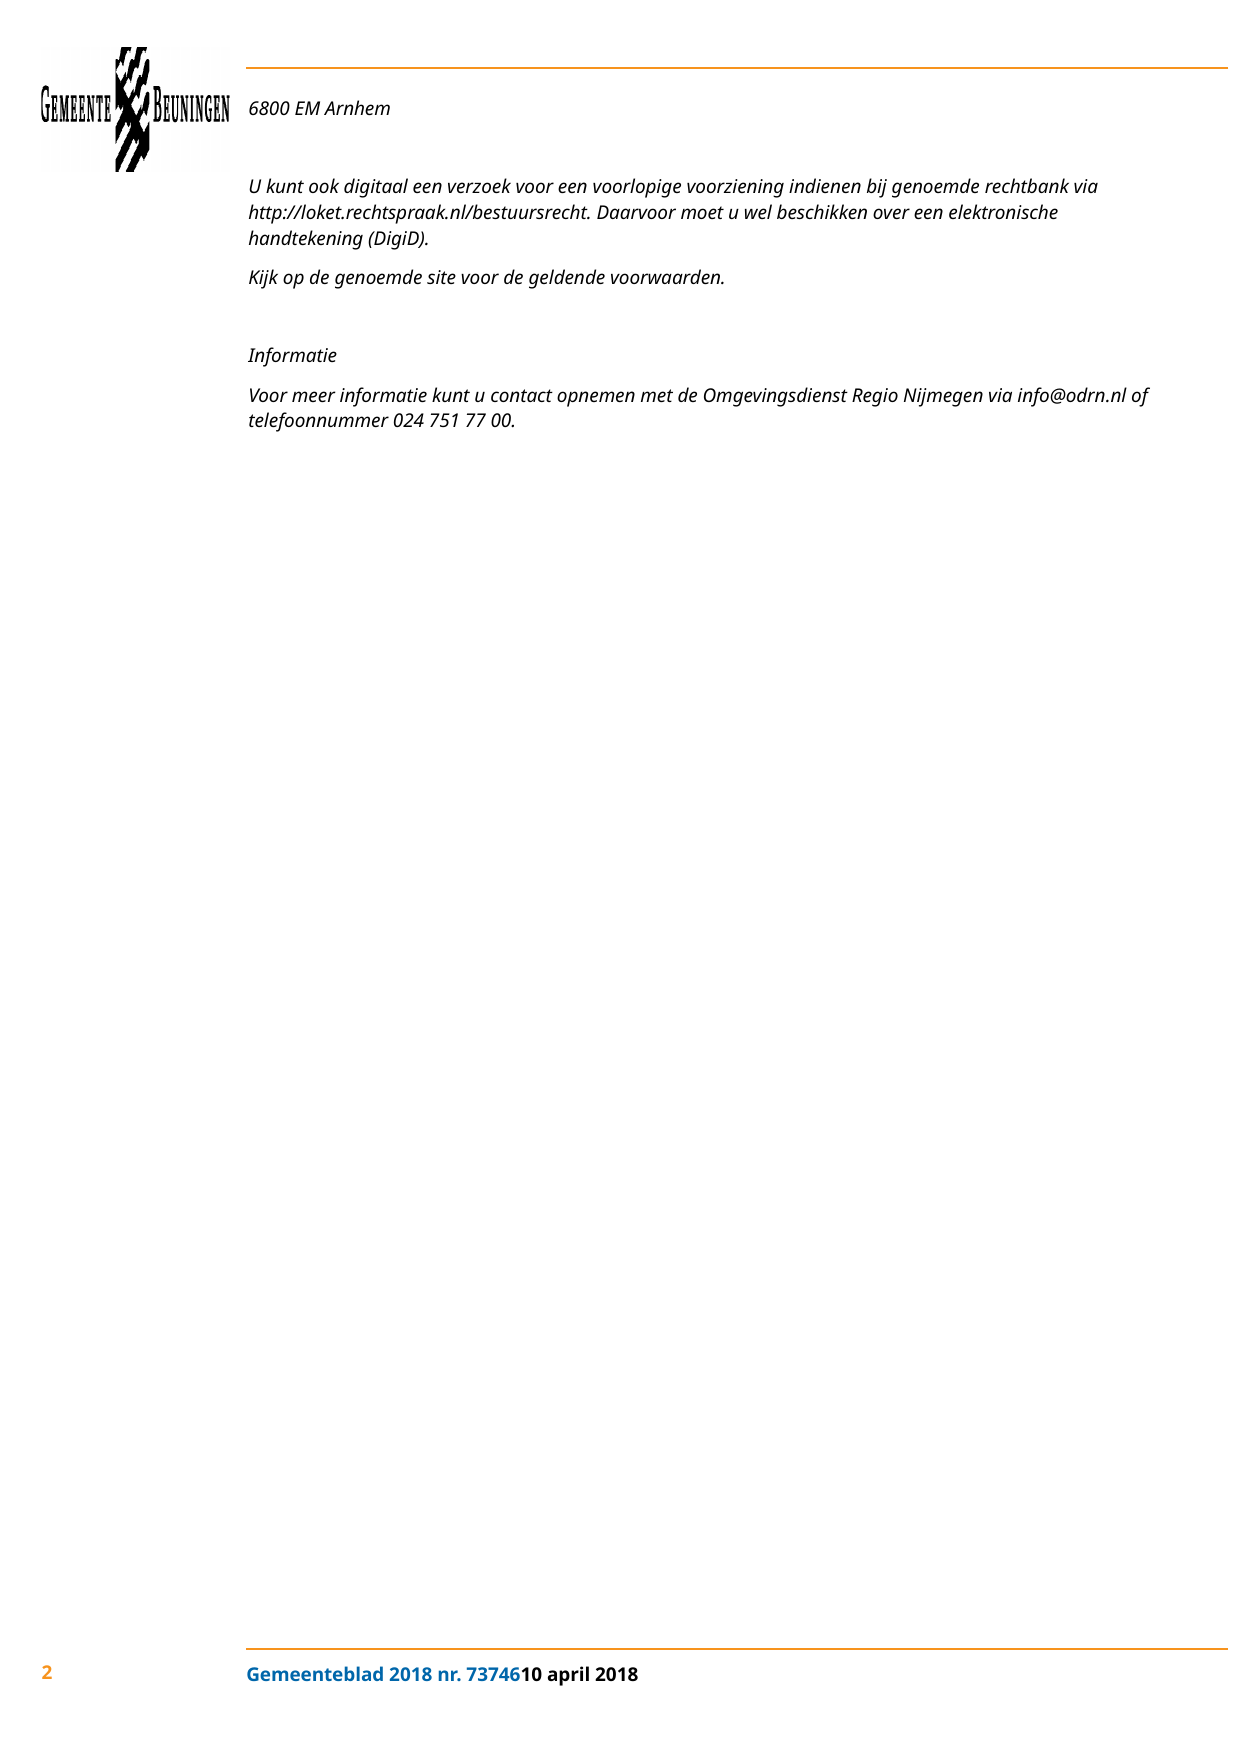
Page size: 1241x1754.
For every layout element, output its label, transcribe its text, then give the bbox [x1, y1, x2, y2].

text Kijk op de genoemde site voor de geldende voorwaarden. [248, 264, 1152, 290]
text U kunt ook digitaal een verzoek voor een voorlopige voorziening indienen bij genoemde rechtbank via http://loket.rechtspraak.nl/bestuursrecht. Daarvoor moet u wel beschikken over een elektronische handtekening (DigiD). [248, 173, 1152, 251]
picture [41, 47, 231, 172]
text 6800 EM Arnhem [248, 95, 1152, 121]
text Informatie [248, 343, 1152, 368]
text Voor meer informatie kunt u contact opnemen met de Omgevingsdienst Regio Nijmegen via info@odrn.nl of telefoonnummer 024 751 77 00. [248, 382, 1152, 433]
